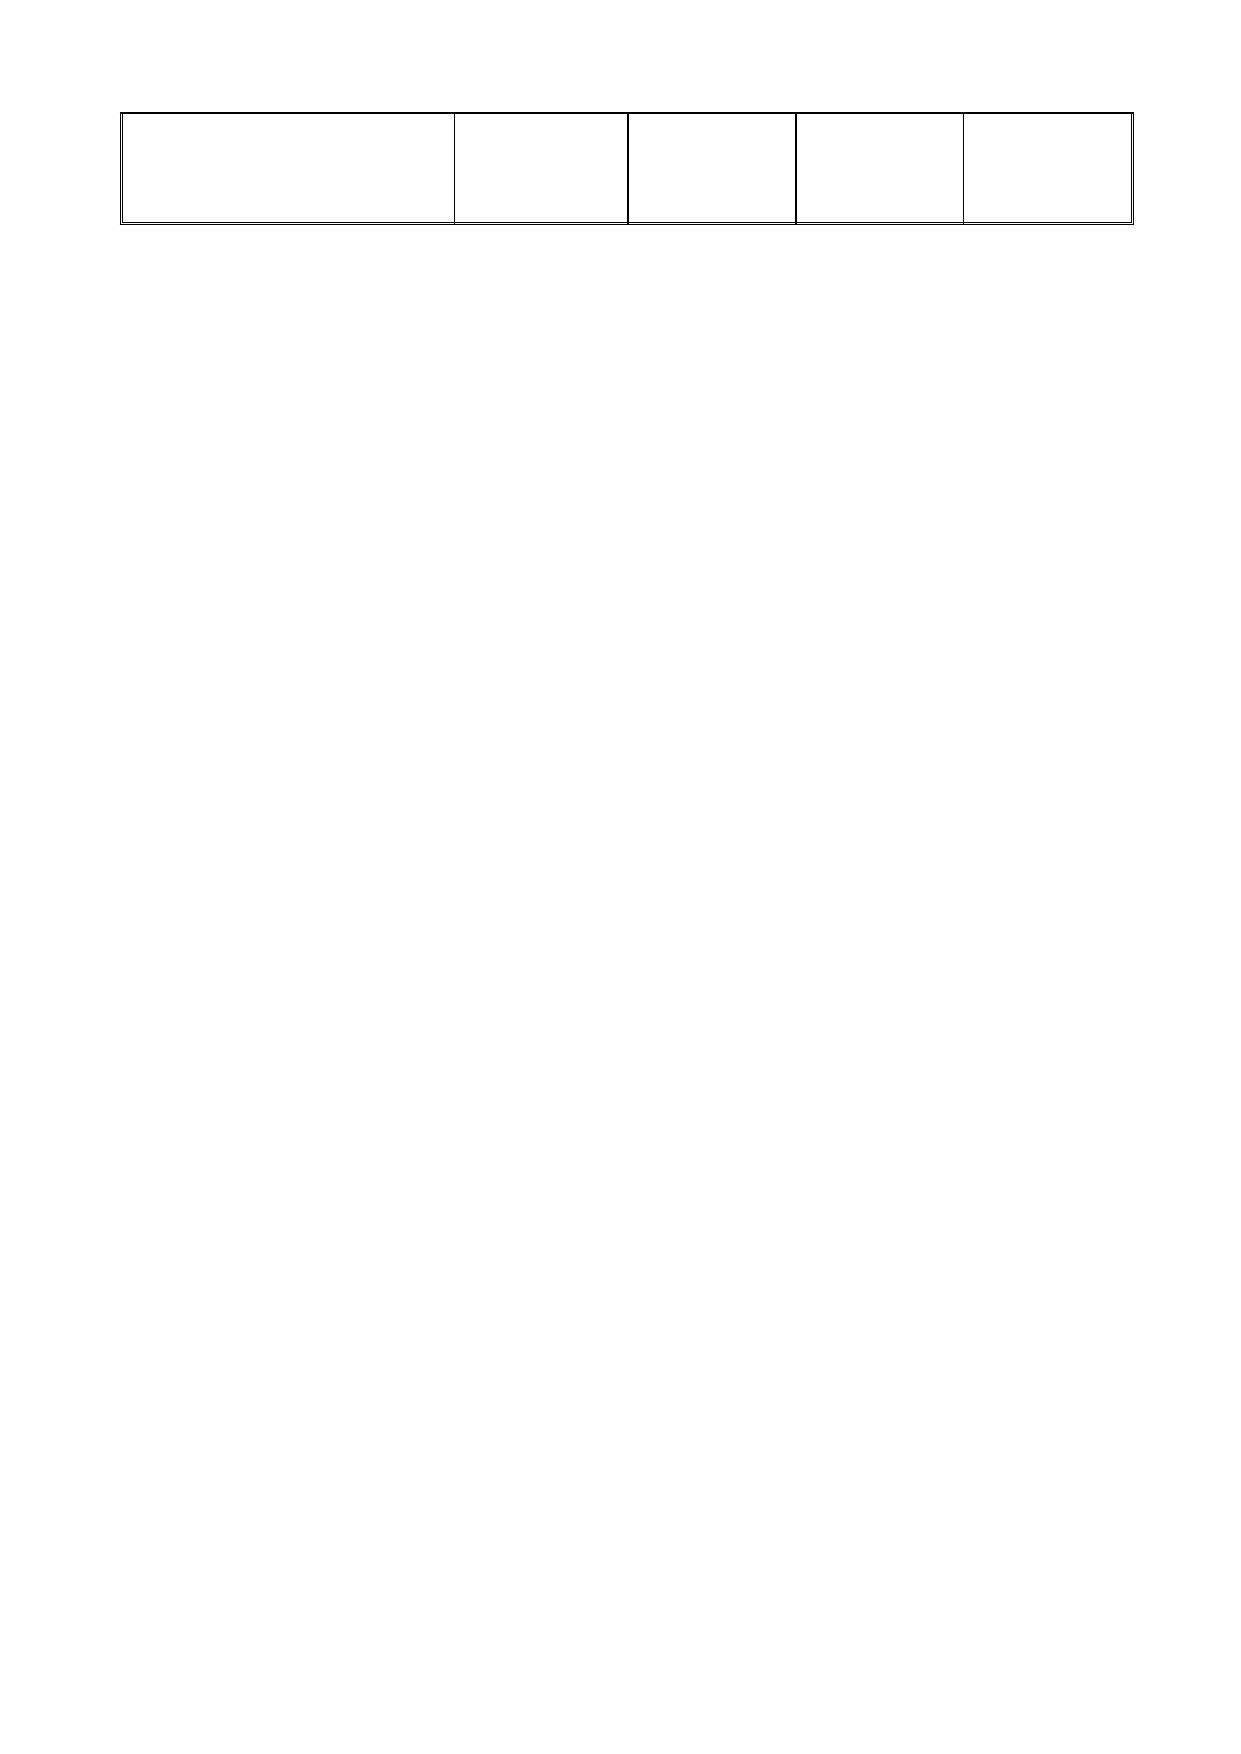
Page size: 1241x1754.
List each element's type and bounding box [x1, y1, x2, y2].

table_cell [797, 114, 963, 222]
table_cell [123, 114, 454, 222]
table_cell [629, 114, 795, 222]
table_cell [964, 114, 1131, 222]
table_cell [455, 114, 627, 222]
